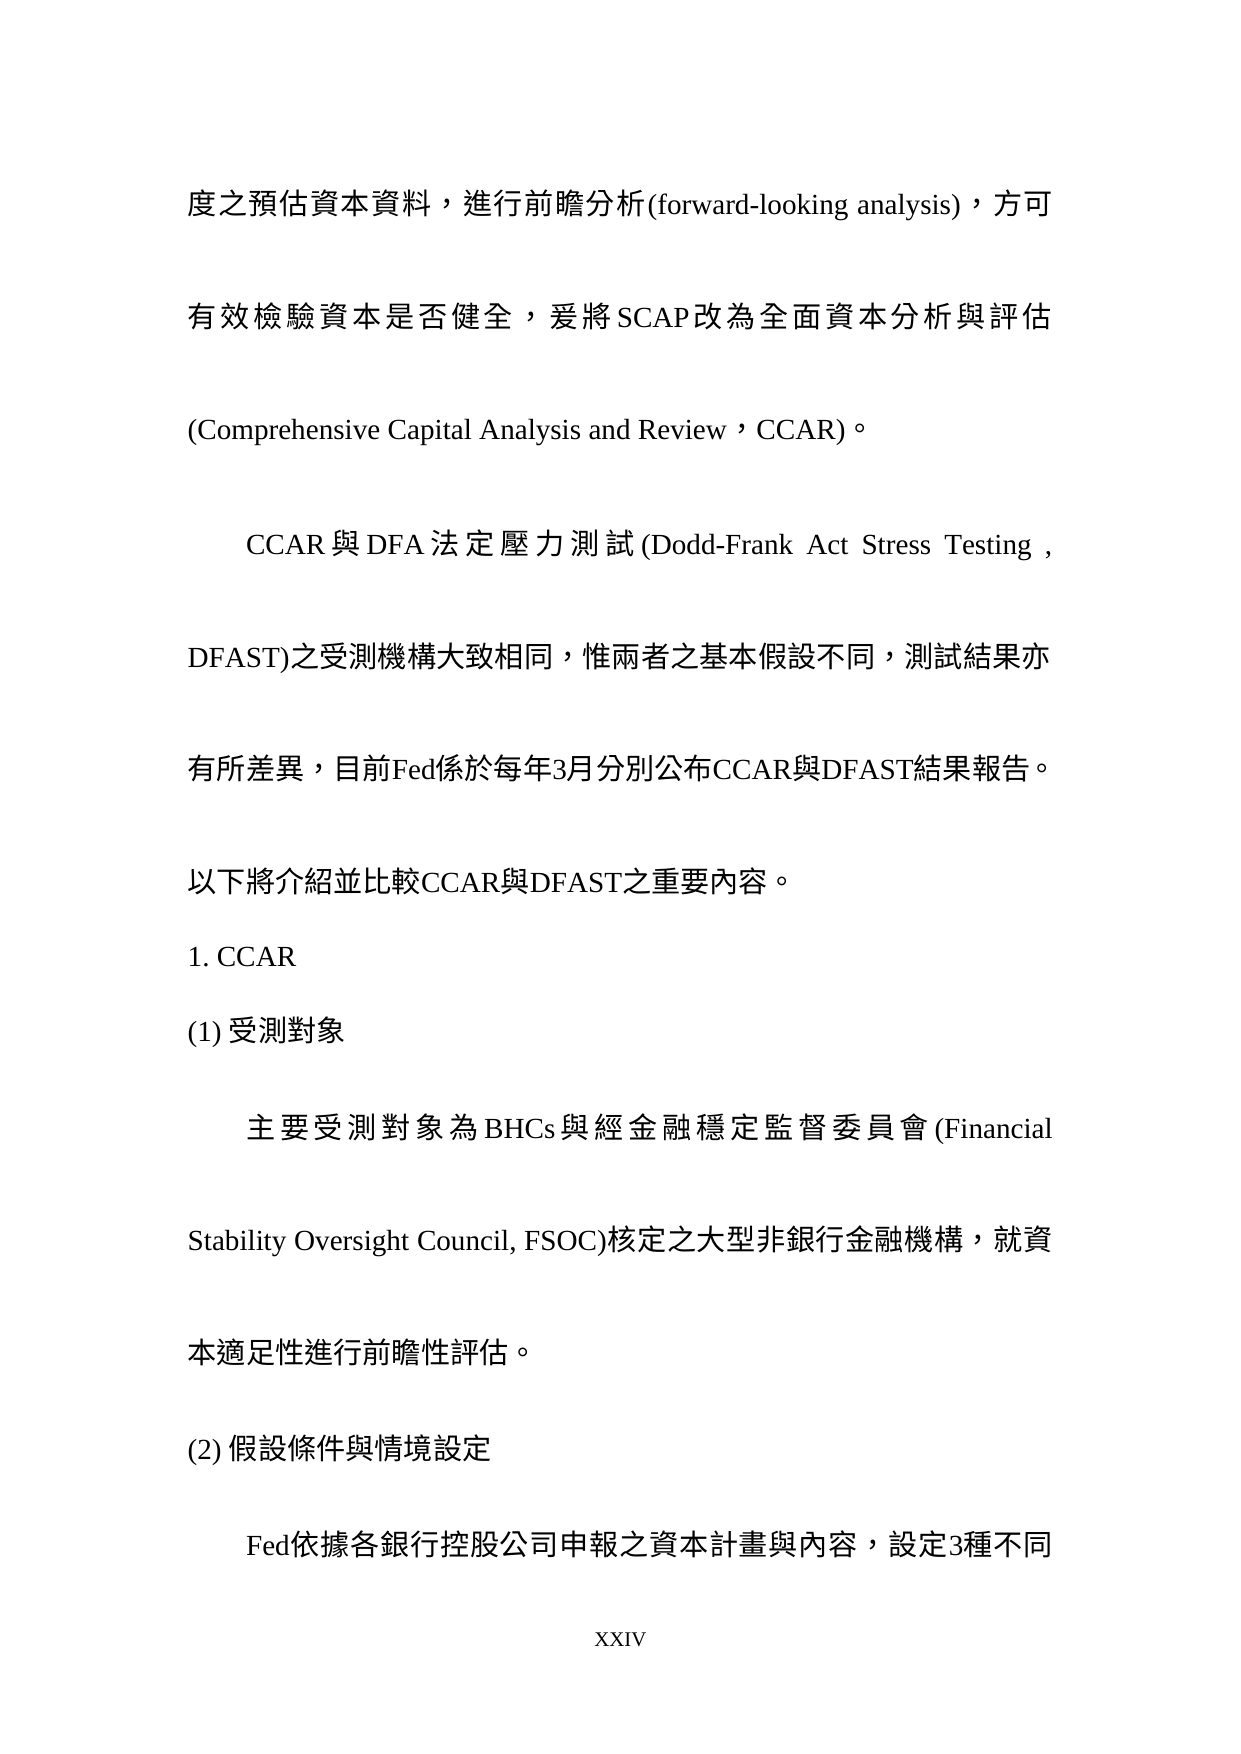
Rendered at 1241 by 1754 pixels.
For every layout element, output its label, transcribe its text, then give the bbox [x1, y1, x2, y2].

text 1. CCAR [187, 938, 1053, 976]
text 主要受測對象為BHCs與經金融穩定監督委員會(Financial Stability Oversight Council, FSOC)核定之大型非銀行金融機構，就資本適足性進行前瞻性評估。 [187, 1088, 1053, 1388]
text (2) 假設條件與情境設定 [187, 1409, 1053, 1484]
text (1) 受測對象 [187, 992, 1053, 1067]
text 度之預估資本資料，進行前瞻分析(forward-looking analysis)，方可有效檢驗資本是否健全，爰將SCAP改為全面資本分析與評估(Comprehensive Capital Analysis and Review，CCAR)。 [187, 164, 1053, 464]
text CCAR與DFA法定壓力測試(Dodd-Frank Act Stress Testing , DFAST)之受測機構大致相同，惟兩者之基本假設不同，測試結果亦有所差異，目前Fed係於每年3月分別公布CCAR與DFAST結果報告。以下將介紹並比較CCAR與DFAST之重要內容。 [187, 504, 1053, 917]
text Fed依據各銀行控股公司申報之資本計畫與內容，設定3種不同 [187, 1505, 1053, 1580]
